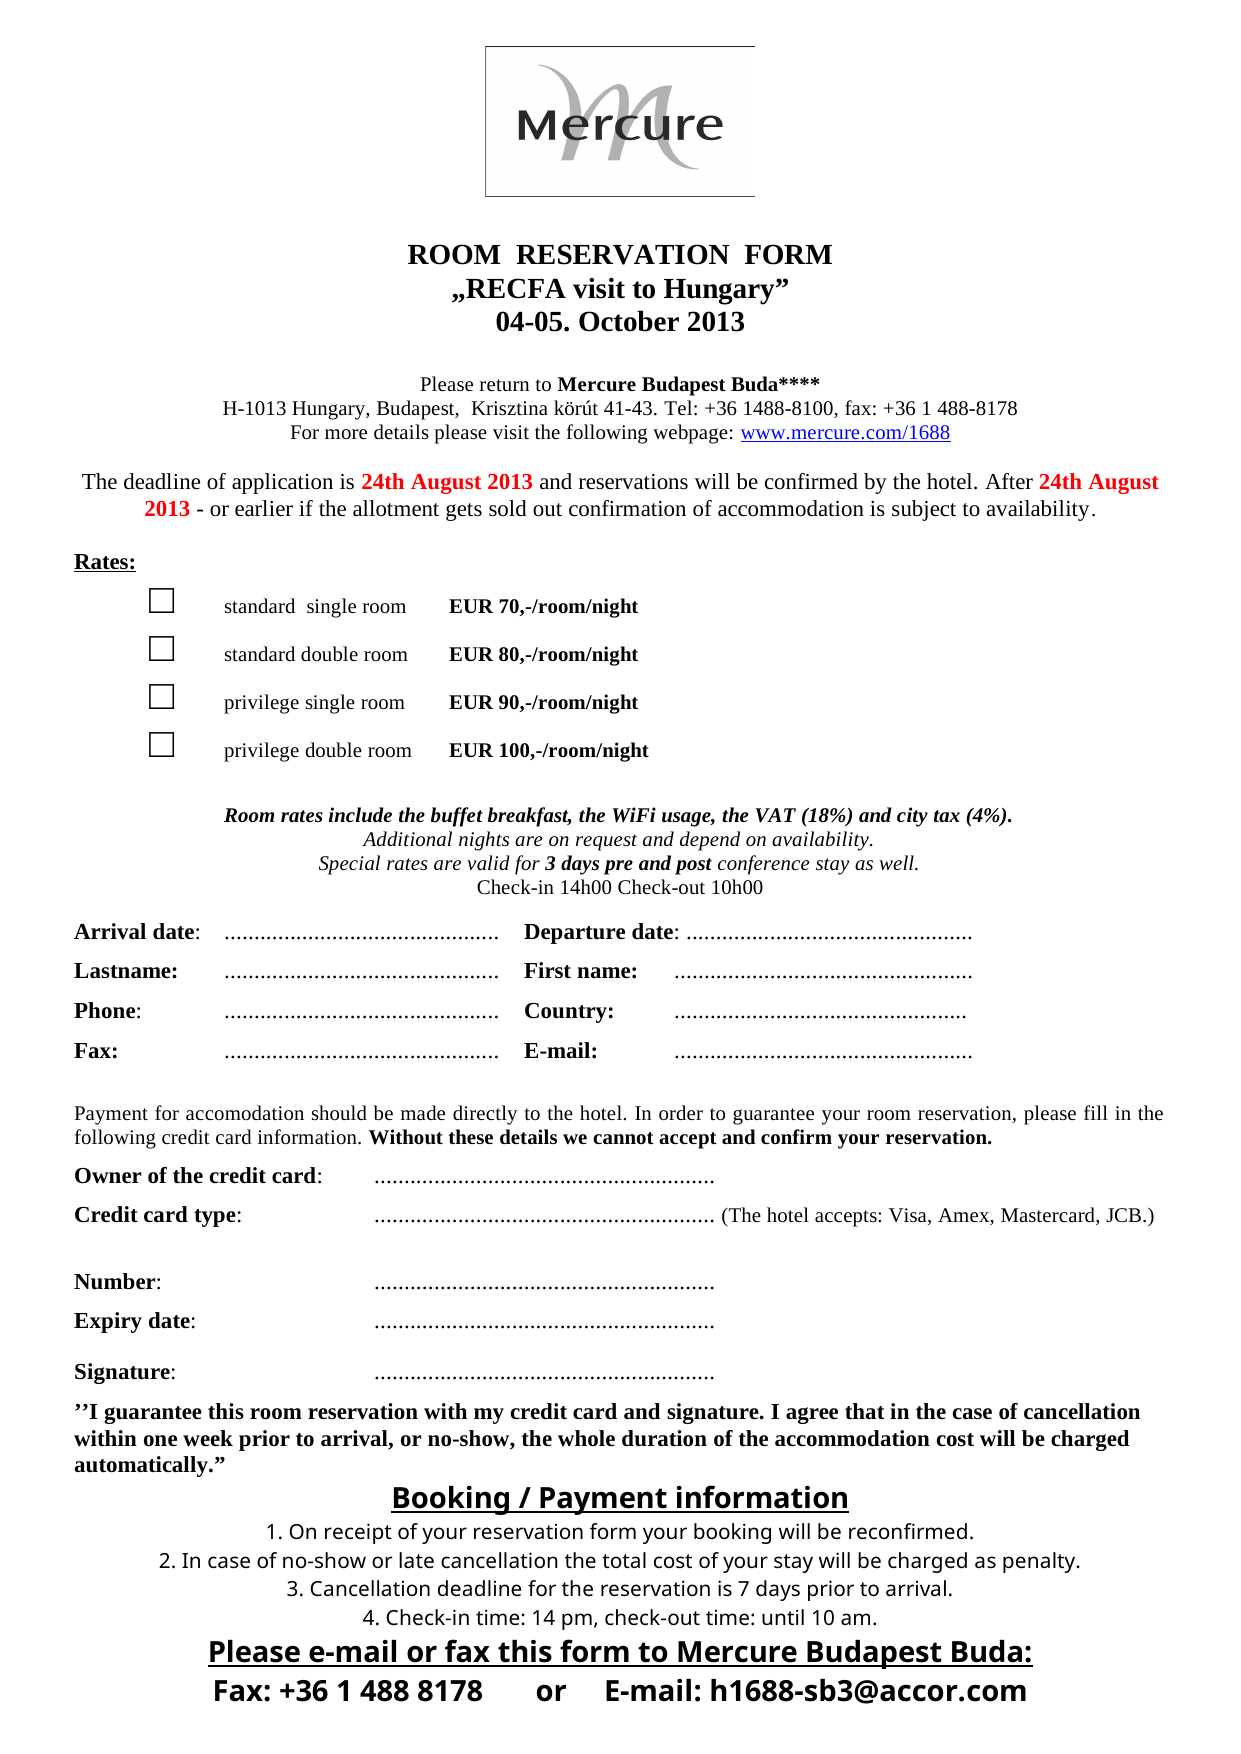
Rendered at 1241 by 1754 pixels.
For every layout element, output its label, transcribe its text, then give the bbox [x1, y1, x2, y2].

subtitle 2. In case of no-show or late cancellation the total cost of your stay will be charged as penalty. [74, 1546, 1166, 1574]
subtitle 1. On receipt of your reservation form your booking will be reconfirmed. [74, 1517, 1166, 1546]
subtitle 3. Cancellation deadline for the reservation is 7 days prior to arrival. [74, 1574, 1166, 1603]
text Phone: .............................................. Country: ................................................. [74, 997, 1166, 1024]
text Number: ......................................................... [74, 1228, 1166, 1294]
text □ standard single room EUR 70,-/room/night [74, 574, 1166, 622]
text For more details please visit the following webpage: www.mercure.com/1688 [74, 420, 1166, 444]
text Expiry date: ......................................................... [74, 1307, 1166, 1334]
text The deadline of application is 24th August 2013 and reservations will be confirmed by the hotel. After 24th August 2013 - or earlier if the allotment gets sold out confirmation of accommodation is subject to availability. [74, 468, 1166, 521]
text Special rates are valid for 3 days pre and post conference stay as well. [74, 851, 1166, 875]
text □ standard double room EUR 80,-/room/night [74, 622, 1166, 670]
text 04-05. October 2013 [74, 304, 1166, 338]
text Check-in 14h00 Check-out 10h00 [74, 875, 1166, 899]
text □ privilege double room EUR 100,-/room/night [74, 718, 1166, 766]
text Arrival date: .............................................. Departure date: ................................................ [74, 918, 1166, 944]
text Lastname: .............................................. First name: .................................................. [74, 957, 1166, 984]
text ’’I guarantee this room reservation with my credit card and signature. I agree that in the case of cancellation within one week prior to arrival, or no-show, the whole duration of the accommodation cost will be charged automatically.” [74, 1398, 1166, 1477]
subtitle Fax: +36 1 488 8178 or E-mail: h1688-sb3@accor.com [74, 1671, 1166, 1710]
text Payment for accomodation should be made directly to the hotel. In order to guarantee your room reservation, please fill in the following credit card information. Without these details we cannot accept and confirm your reservation. [74, 1101, 1166, 1149]
subtitle Please e-mail or fax this form to Mercure Budapest Buda: [74, 1631, 1166, 1671]
text Fax: .............................................. E-mail: .................................................. [74, 1037, 1166, 1063]
text „RECFA visit to Hungary” [74, 271, 1166, 304]
text □ privilege single room EUR 90,-/room/night [74, 670, 1166, 718]
subtitle 4. Check-in time: 14 pm, check-out time: until 10 am. [74, 1603, 1166, 1631]
text Please return to Mercure Budapest Buda**** [74, 372, 1166, 396]
text ROOM RESERVATION FORM [74, 237, 1166, 271]
text Room rates include the buffet breakfast, the WiFi usage, the VAT (18%) and city tax (4%). [74, 803, 1166, 827]
text Owner of the credit card: ......................................................... [74, 1161, 1166, 1188]
text Rates: [74, 548, 1166, 574]
subtitle Booking / Payment information [74, 1477, 1166, 1517]
text Additional nights are on request and depend on availability. [74, 827, 1166, 851]
text Signature: ......................................................... [74, 1358, 1166, 1384]
text H-1013 Hungary, Budapest, Krisztina körút 41-43. Tel: +36 1488-8100, fax: +36 1 488-8178 [74, 396, 1166, 420]
text Credit card type: ......................................................... (The hotel accepts: Visa, Amex, Mastercard, JCB.) [74, 1201, 1166, 1228]
